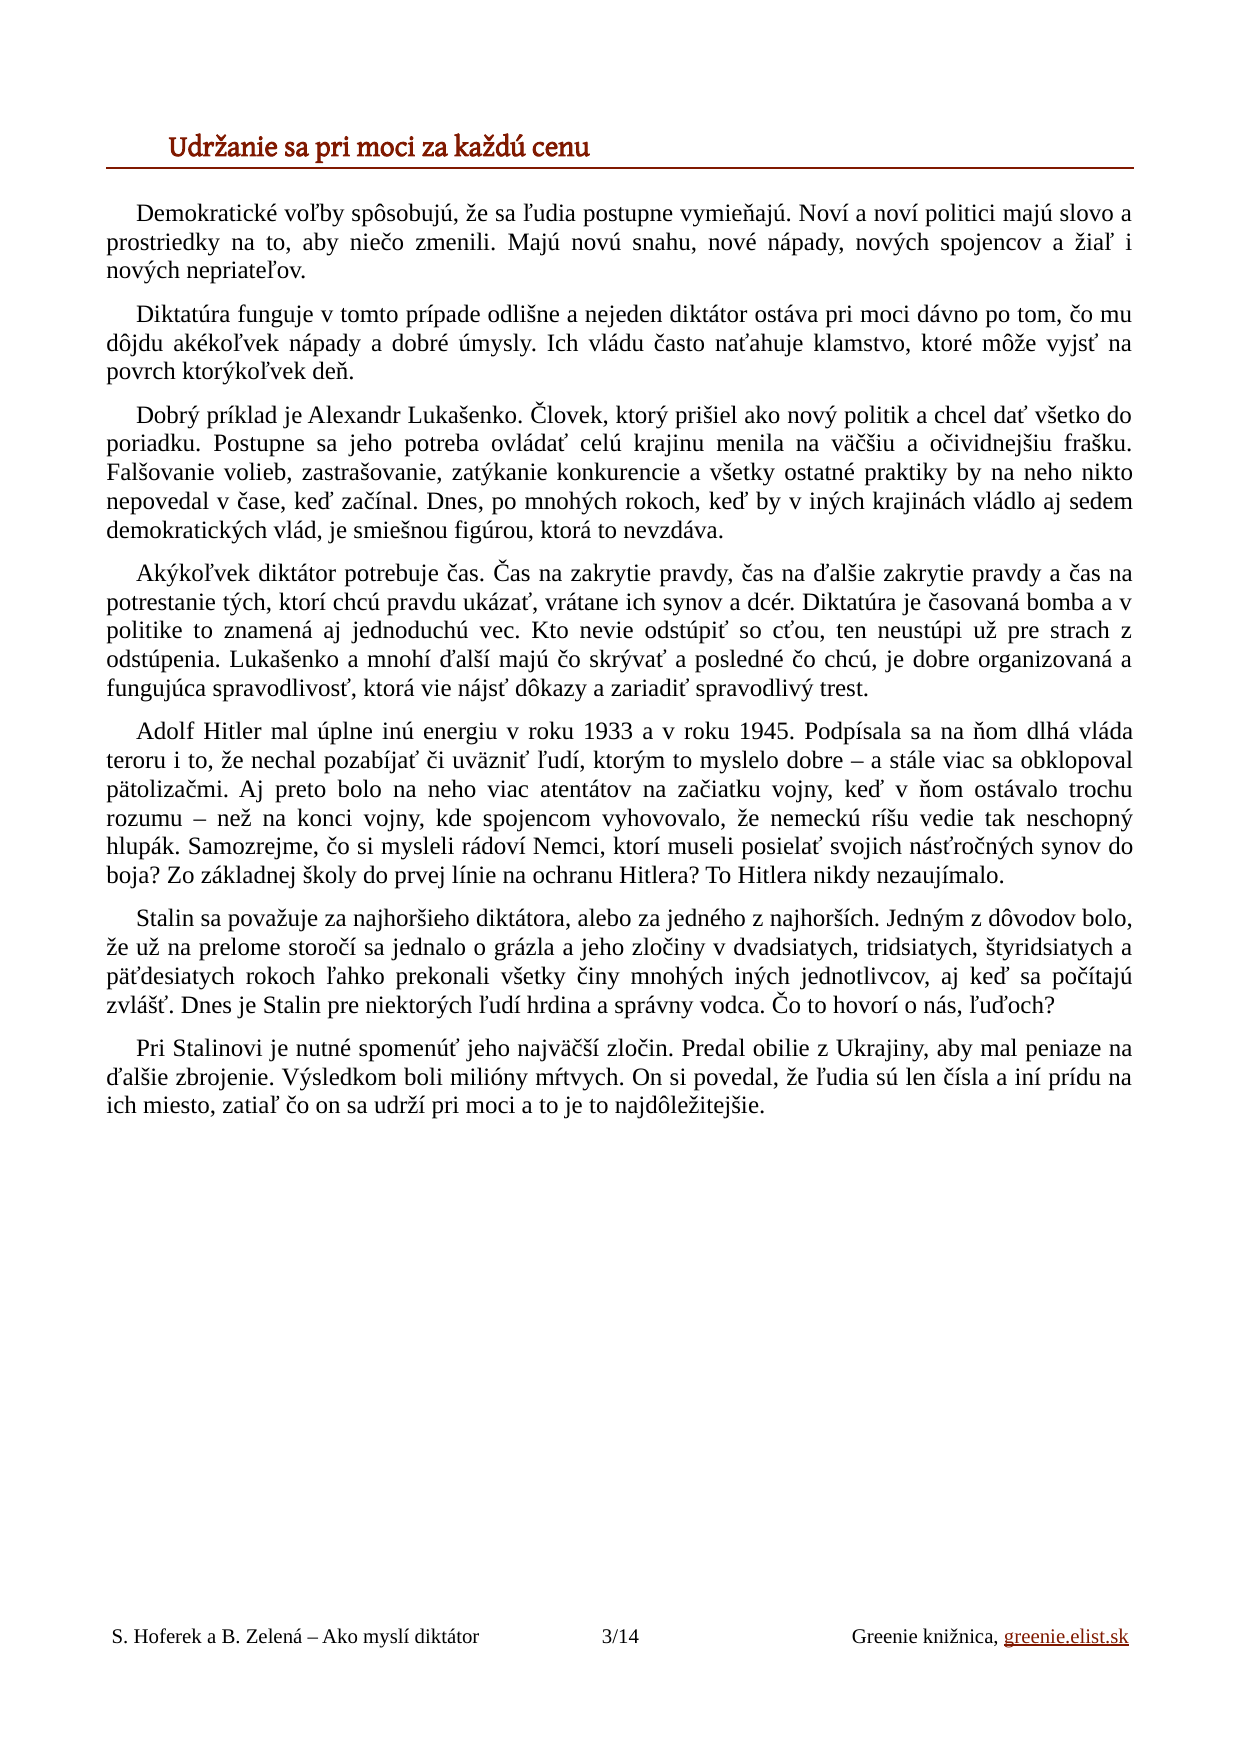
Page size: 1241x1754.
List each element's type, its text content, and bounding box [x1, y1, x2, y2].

text Diktatúra funguje v tomto prípade odlišne a nejeden diktátor ostáva pri moci dávno po tom, čo mu dôjdu akékoľvek nápady a dobré úmysly. Ich vládu často naťahuje klamstvo, ktoré môže vyjsť na povrch ktorýkoľvek deň. [106, 299, 1134, 385]
text Stalin sa považuje za najhoršieho diktátora, alebo za jedného z najhorších. Jedným z dôvodov bolo, že už na prelome storočí sa jednalo o grázla a jeho zločiny v dvadsiatych, tridsiatych, štyridsiatych a päťdesiatych rokoch ľahko prekonali všetky činy mnohých iných jednotlivcov, aj keď sa počítajú zvlášť. Dnes je Stalin pre niektorých ľudí hrdina a správny vodca. Čo to hovorí o nás, ľuďoch? [106, 903, 1134, 1018]
text Dobrý príklad je Alexandr Lukašenko. Človek, ktorý prišiel ako nový politik a chcel dať všetko do poriadku. Postupne sa jeho potreba ovládať celú krajinu menila na väčšiu a očividnejšiu frašku. Falšovanie volieb, zastrašovanie, zatýkanie konkurencie a všetky ostatné praktiky by na neho nikto nepovedal v čase, keď začínal. Dnes, po mnohých rokoch, keď by v iných krajinách vládlo aj sedem demokratických vlád, je smiešnou figúrou, ktorá to nevzdáva. [106, 400, 1134, 543]
text Akýkoľvek diktátor potrebuje čas. Čas na zakrytie pravdy, čas na ďalšie zakrytie pravdy a čas na potrestanie tých, ktorí chcú pravdu ukázať, vrátane ich synov a dcér. Diktatúra je časovaná bomba a v politike to znamená aj jednoduchú vec. Kto nevie odstúpiť so cťou, ten neustúpi už pre strach z odstúpenia. Lukašenko a mnohí ďalší majú čo skrývať a posledné čo chcú, je dobre organizovaná a fungujúca spravodlivosť, ktorá vie nájsť dôkazy a zariadiť spravodlivý trest. [106, 558, 1134, 702]
text Adolf Hitler mal úplne inú energiu v roku 1933 a v roku 1945. Podpísala sa na ňom dlhá vláda teroru i to, že nechal pozabíjať či uväzniť ľudí, ktorým to myslelo dobre – a stále viac sa obklopoval pätolizačmi. Aj preto bolo na neho viac atentátov na začiatku vojny, keď v ňom ostávalo trochu rozumu – než na konci vojny, kde spojencom vyhovovalo, že nemeckú ríšu vedie tak neschopný hlupák. Samozrejme, čo si mysleli rádoví Nemci, ktorí museli posielať svojich násťročných synov do boja? Zo základnej školy do prvej línie na ochranu Hitlera? To Hitlera nikdy nezaujímalo. [106, 716, 1134, 889]
text Demokratické voľby spôsobujú, že sa ľudia postupne vymieňajú. Noví a noví politici majú slovo a prostriedky na to, aby niečo zmenili. Majú novú snahu, nové nápady, nových spojencov a žiaľ i nových nepriateľov. [106, 198, 1134, 284]
subtitle Udržanie sa pri moci za každú cenu [106, 127, 1134, 167]
text Pri Stalinovi je nutné spomenúť jeho najväčší zločin. Predal obilie z Ukrajiny, aby mal peniaze na ďalšie zbrojenie. Výsledkom boli milióny mŕtvych. On si povedal, že ľudia sú len čísla a iní prídu na ich miesto, zatiaľ čo on sa udrží pri moci a to je to najdôležitejšie. [106, 1033, 1134, 1119]
